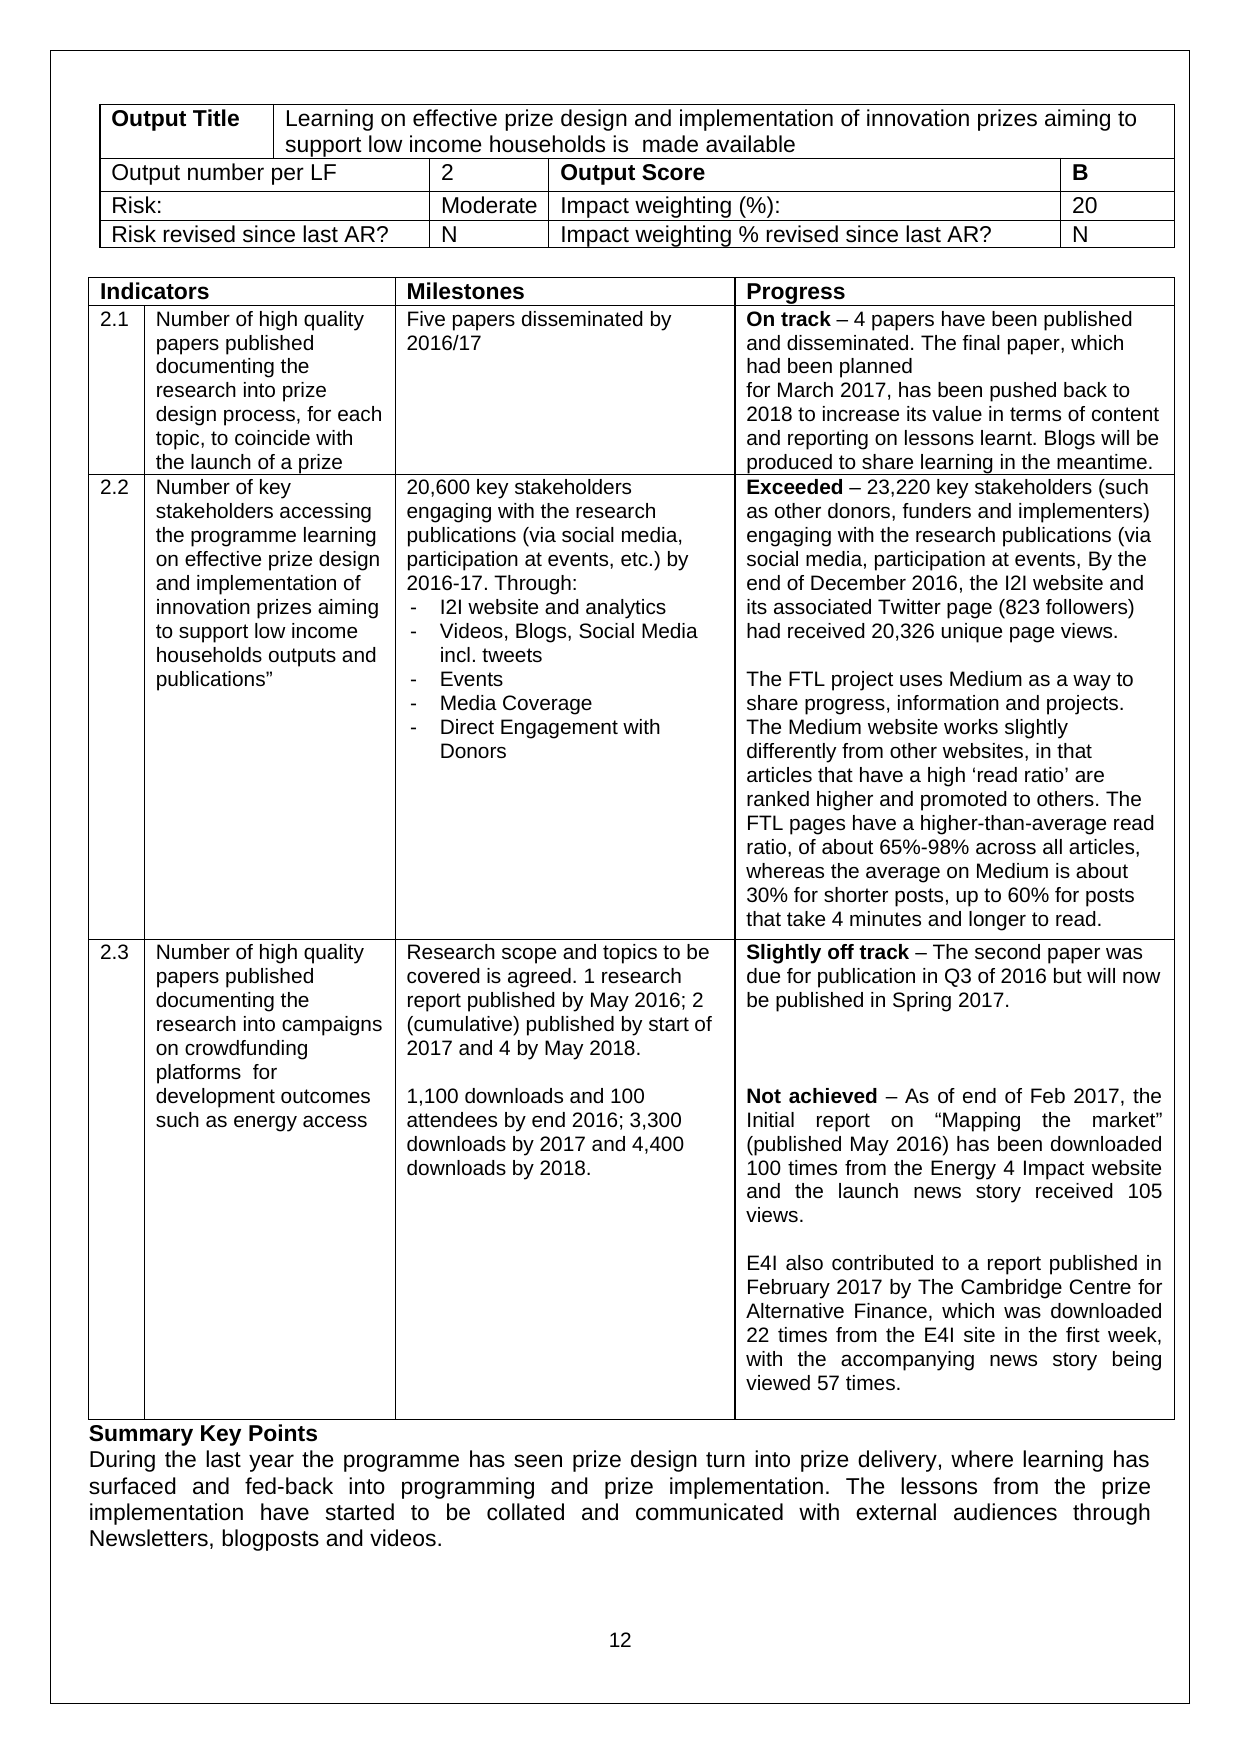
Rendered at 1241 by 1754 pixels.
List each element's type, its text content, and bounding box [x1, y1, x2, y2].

table_cell N [430, 221, 548, 247]
table_cell B [1061, 159, 1174, 191]
table_cell Impact weighting (%): [549, 192, 1060, 220]
table_header Progress [736, 278, 1174, 305]
table_header Learning on effective prize design and implementation of innovation prizes aiming to support low income households is made available [274, 105, 1174, 157]
table_cell Impact weighting % revised since last AR? [549, 221, 1060, 247]
table_cell Slightly off track – The second paper was due for publication in Q3 of 2016 but will now be published in Spring 2017. Not achieved – As of end of Feb 2017, the Initial report on “Mapping the market” (published May 2016) has been downloaded 100 times from the Energy 4 Impact website and the launch news story received 105 views. E4I also contributed to a report published in February 2017 by The Cambridge Centre for Alternative Finance, which was downloaded 22 times from the E4I site in the first week, with the accompanying news story being viewed 57 times. [736, 940, 1174, 1419]
table_cell Risk revised since last AR? [101, 221, 429, 247]
table_cell 20 [1061, 192, 1174, 220]
text During the last year the programme has seen prize design turn into prize delivery, where learning has surfaced and fed-back into programming and prize implementation. The lessons from the prize implementation have started to be collated and communicated with external audiences through Newsletters, blogposts and videos. [89, 1446, 1152, 1552]
table_header Output Title [101, 105, 273, 157]
table_cell 2.1 [89, 306, 144, 474]
table_cell 2.2 [89, 475, 144, 939]
table_cell Five papers disseminated by 2016/17 [396, 306, 734, 474]
table_cell 20,600 key stakeholders engaging with the research publications (via social media, participation at events, etc.) by 2016-17. Through: I2I website and analytics Videos, Blogs, Social Media incl. tweets Events Media Coverage Direct Engagement with Donors [396, 475, 734, 939]
table_cell Output number per LF [101, 159, 429, 191]
table_cell Number of key stakeholders accessing the programme learning on effective prize design and implementation of innovation prizes aiming to support low income households outputs and publications” [145, 475, 395, 939]
table_cell Number of high quality papers published documenting the research into campaigns on crowdfunding platforms for development outcomes such as energy access [145, 940, 395, 1419]
table_header Indicators [89, 278, 395, 305]
table_cell On track – 4 papers have been published and disseminated. The final paper, which had been planned for March 2017, has been pushed back to 2018 to increase its value in terms of content and reporting on lessons learnt. Blogs will be produced to share learning in the meantime. [736, 306, 1174, 474]
table_cell Research scope and topics to be covered is agreed. 1 research report published by May 2016; 2 (cumulative) published by start of 2017 and 4 by May 2018. 1,100 downloads and 100 attendees by end 2016; 3,300 downloads by 2017 and 4,400 downloads by 2018. [396, 940, 734, 1419]
table_cell Output Score [549, 159, 1060, 191]
table_cell Moderate [430, 192, 548, 220]
table_cell Number of high quality papers published documenting the research into prize design process, for each topic, to coincide with the launch of a prize [145, 306, 395, 474]
text Summary Key Points [89, 1420, 1152, 1446]
table_cell Risk: [101, 192, 429, 220]
table_cell 2.3 [89, 940, 144, 1419]
table_cell 2 [430, 159, 548, 191]
table_cell N [1061, 221, 1174, 247]
table_header Milestones [396, 278, 734, 305]
table_cell Exceeded – 23,220 key stakeholders (such as other donors, funders and implementers) engaging with the research publications (via social media, participation at events, By the end of December 2016, the I2I website and its associated Twitter page (823 followers) had received 20,326 unique page views. The FTL project uses Medium as a way to share progress, information and projects. The Medium website works slightly differently from other websites, in that articles that have a high ‘read ratio’ are ranked higher and promoted to others. The FTL pages have a higher-than-average read ratio, of about 65%-98% across all articles, whereas the average on Medium is about 30% for shorter posts, up to 60% for posts that take 4 minutes and longer to read. [736, 475, 1174, 939]
